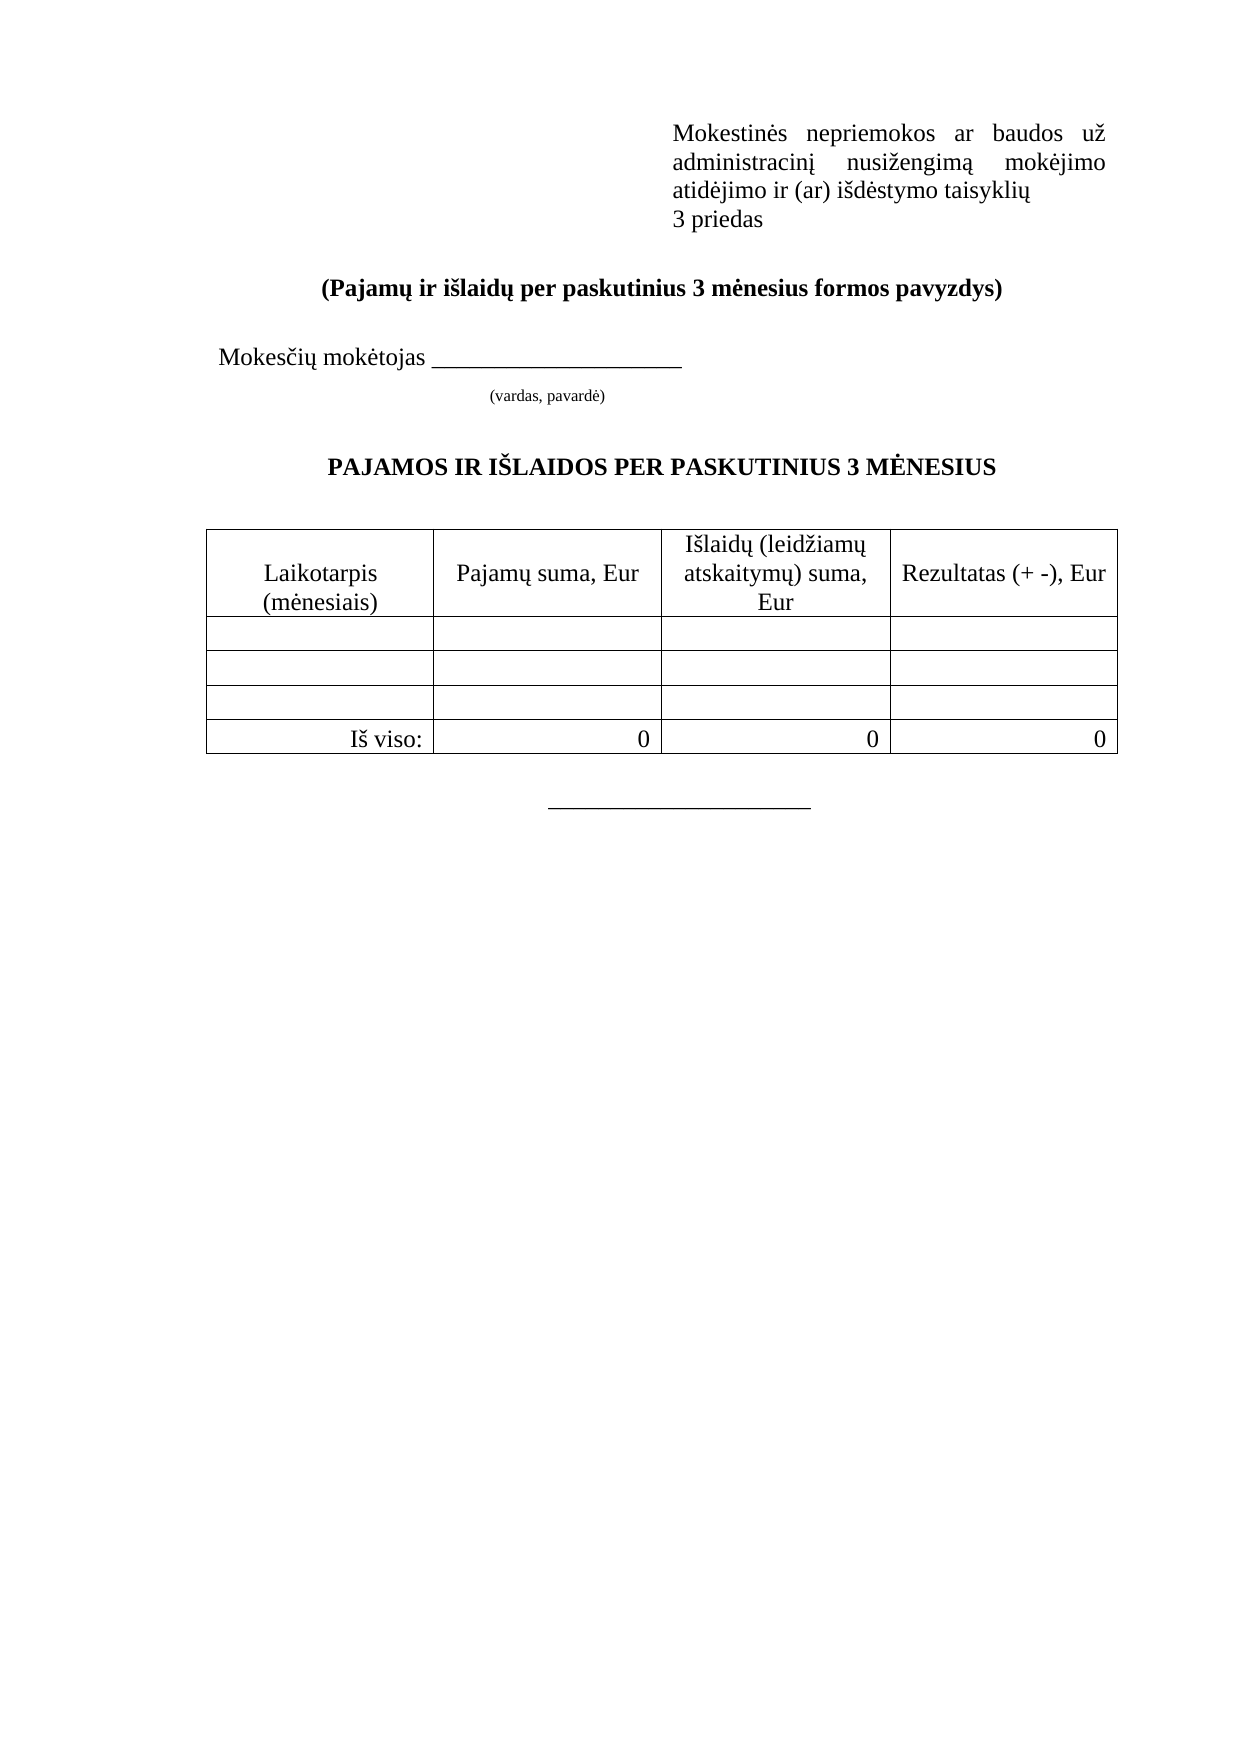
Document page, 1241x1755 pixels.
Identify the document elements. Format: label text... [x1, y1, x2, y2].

table_cell [207, 494, 434, 528]
table_cell [661, 405, 890, 439]
table_cell Rezultatas (+ -), Eur [891, 530, 1117, 616]
table_cell [890, 405, 1117, 439]
table_cell [891, 686, 1117, 719]
table_cell [177, 719, 206, 753]
table_cell [177, 494, 207, 528]
table_cell (Pajamų ir išlaidų per paskutinius 3 mėnesius formos pavyzdys) [207, 268, 1117, 302]
table_cell [890, 371, 1117, 405]
table_cell [890, 494, 1117, 528]
table_cell [661, 494, 890, 528]
table_cell [434, 233, 661, 267]
table_cell [177, 233, 207, 267]
table_cell Pajamų suma, Eur [434, 530, 661, 616]
table_cell 0 [662, 720, 890, 753]
table_cell [434, 617, 661, 650]
table_cell 0 [891, 720, 1117, 753]
text _____________________ [177, 783, 1181, 812]
table_cell Iš viso: [207, 720, 433, 753]
table_cell [890, 233, 1117, 267]
table_cell [207, 371, 434, 405]
table_cell [891, 651, 1117, 684]
table_header [177, 118, 207, 233]
table_cell [177, 650, 206, 684]
table_cell [434, 651, 661, 684]
table_cell [662, 651, 890, 684]
table_cell Laikotarpis (mėnesiais) [207, 530, 433, 616]
table_cell [177, 616, 206, 650]
table_cell Mokesčių mokėtojas ____________________ [207, 336, 1117, 371]
table_cell [207, 617, 433, 650]
table_cell [661, 371, 890, 405]
table_cell [434, 302, 661, 336]
table_cell [177, 302, 207, 336]
table_cell [434, 686, 661, 719]
table_cell [177, 529, 206, 616]
table_cell [661, 233, 890, 267]
table_cell [207, 233, 434, 267]
table_header [207, 118, 434, 233]
table_cell [207, 686, 433, 719]
table_cell [434, 494, 661, 528]
table_cell Išlaidų (leidžiamų atskaitymų) suma, Eur [662, 530, 890, 616]
table_cell [177, 336, 207, 371]
table_header Mokestinės nepriemokos ar baudos už administracinį nusižengimą mokėjimo atidėjimo ir (ar) išdėstymo taisyklių 3 priedas [661, 118, 1117, 233]
table_cell [434, 405, 661, 439]
table_cell [890, 302, 1117, 336]
table_cell [207, 302, 434, 336]
table_cell [207, 651, 433, 684]
table_header [434, 118, 661, 233]
table_cell [207, 405, 434, 439]
table_cell [661, 302, 890, 336]
table_cell [177, 685, 206, 719]
table_cell [177, 371, 207, 405]
table_cell [662, 617, 890, 650]
table_cell 0 [434, 720, 661, 753]
table_cell [177, 268, 207, 302]
table_cell PAJAMOS IR IŠLAIDOS PER PASKUTINIUS 3 MĖNESIUS [207, 439, 1117, 494]
table_cell (vardas, pavardė) [434, 371, 661, 405]
table_cell [177, 439, 207, 494]
table_cell [177, 405, 207, 439]
table_cell [891, 617, 1117, 650]
table_cell [662, 686, 890, 719]
